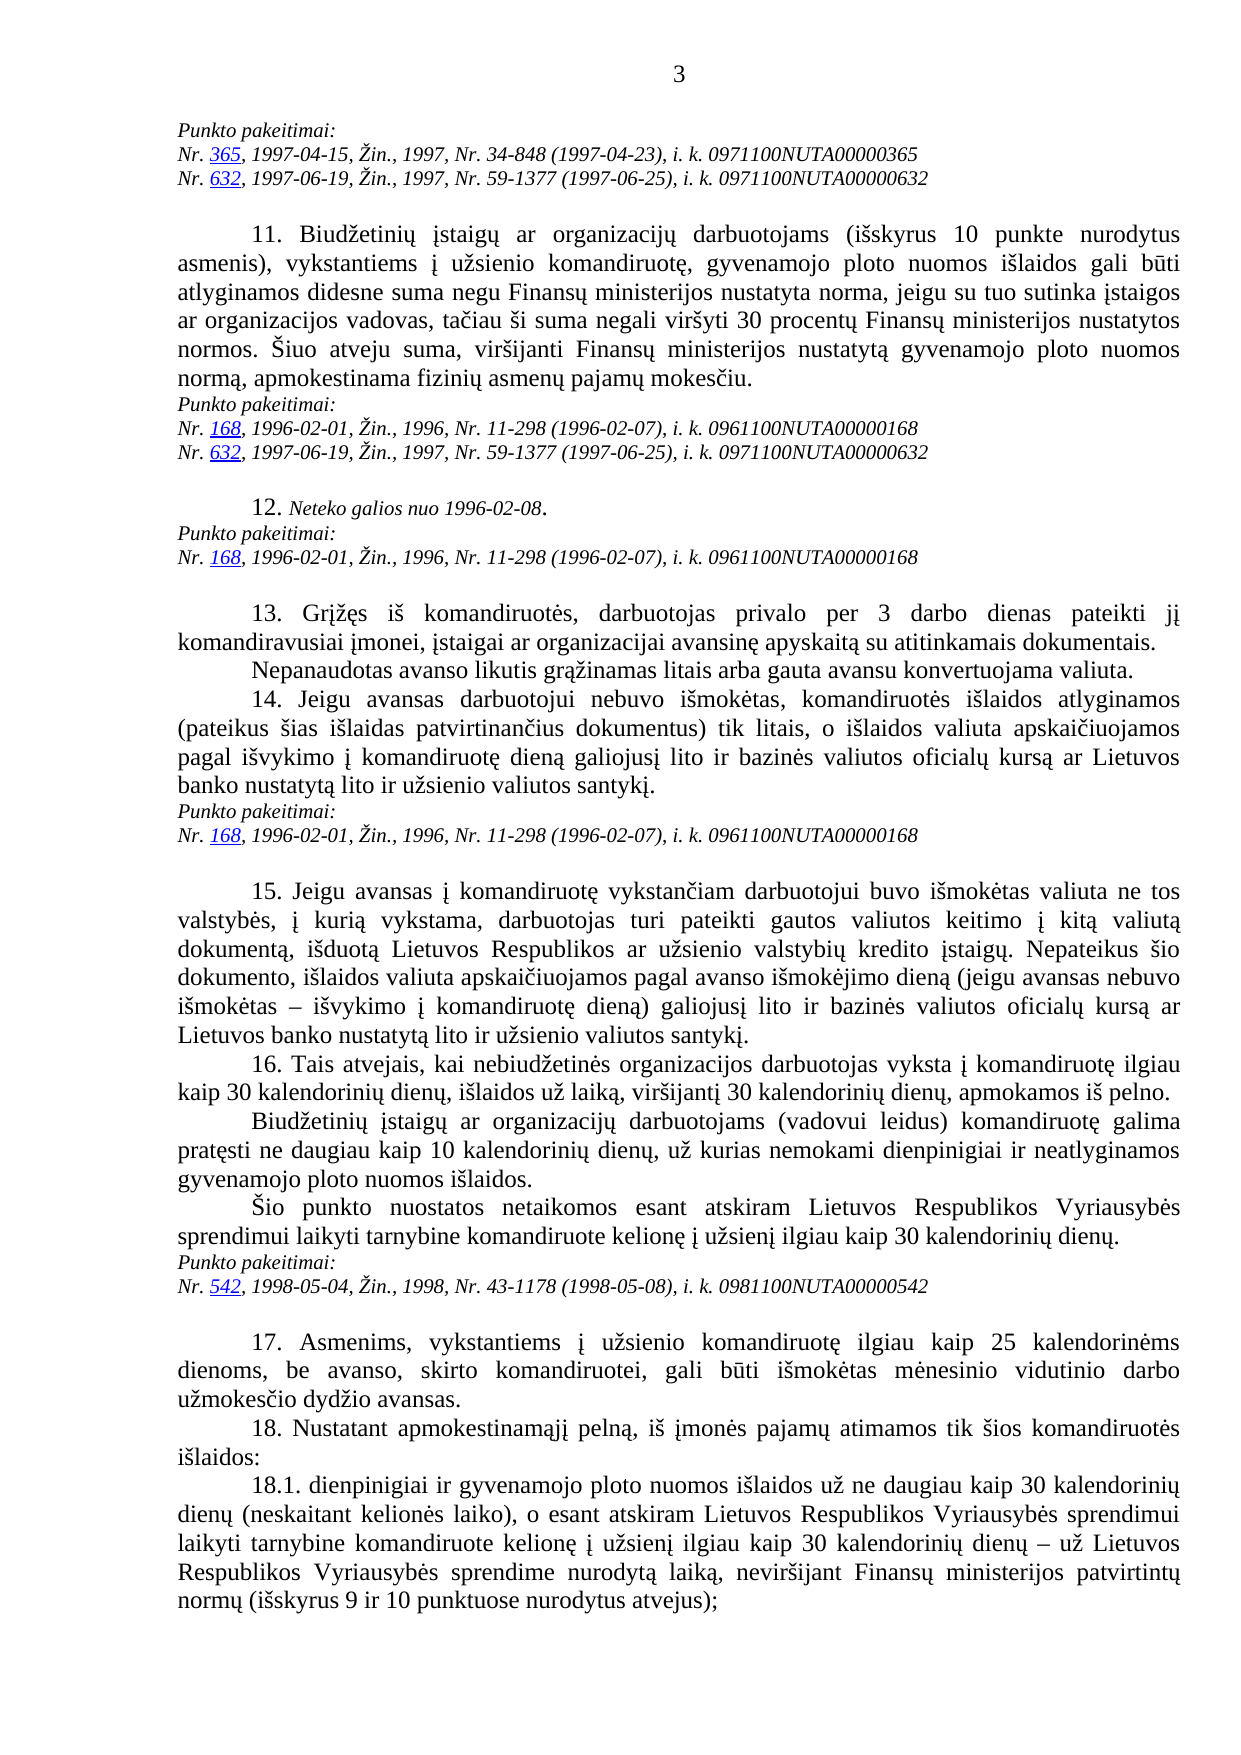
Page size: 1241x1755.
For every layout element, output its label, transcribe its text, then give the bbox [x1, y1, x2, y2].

text 17. Asmenims, vykstantiems į užsienio komandiruotę ilgiau kaip 25 kalendorinėms dienoms, be avanso, skirto komandiruotei, gali būti išmokėtas mėnesinio vidutinio darbo užmokesčio dydžio avansas. [177, 1327, 1181, 1413]
text 11. Biudžetinių įstaigų ar organizacijų darbuotojams (išskyrus 10 punkte nurodytus asmenis), vykstantiems į užsienio komandiruotę, gyvenamojo ploto nuomos išlaidos gali būti atlyginamos didesne suma negu Finansų ministerijos nustatyta norma, jeigu su tuo sutinka įstaigos ar organizacijos vadovas, tačiau ši suma negali viršyti 30 procentų Finansų ministerijos nustatytos normos. Šiuo atveju suma, viršijanti Finansų ministerijos nustatytą gyvenamojo ploto nuomos normą, apmokestinama fizinių asmenų pajamų mokesčiu. [177, 219, 1181, 392]
text Šio punkto nuostatos netaikomos esant atskiram Lietuvos Respublikos Vyriausybės sprendimui laikyti tarnybine komandiruote kelionę į užsienį ilgiau kaip 30 kalendorinių dienų. [177, 1192, 1181, 1250]
text Punkto pakeitimai: [177, 1250, 1181, 1274]
text Nr. 365, 1997-04-15, Žin., 1997, Nr. 34-848 (1997-04-23), i. k. 0971100NUTA00000365 [177, 142, 1181, 166]
text Nr. 168, 1996-02-01, Žin., 1996, Nr. 11-298 (1996-02-07), i. k. 0961100NUTA00000168 [177, 416, 1181, 440]
text 15. Jeigu avansas į komandiruotę vykstančiam darbuotojui buvo išmokėtas valiuta ne tos valstybės, į kurią vykstama, darbuotojas turi pateikti gautos valiutos keitimo į kitą valiutą dokumentą, išduotą Lietuvos Respublikos ar užsienio valstybių kredito įstaigų. Nepateikus šio dokumento, išlaidos valiuta apskaičiuojamos pagal avanso išmokėjimo dieną (jeigu avansas nebuvo išmokėtas – išvykimo į komandiruotę dieną) galiojusį lito ir bazinės valiutos oficialų kursą ar Lietuvos banko nustatytą lito ir užsienio valiutos santykį. [177, 876, 1181, 1049]
text 13. Grįžęs iš komandiruotės, darbuotojas privalo per 3 darbo dienas pateikti jį komandiravusiai įmonei, įstaigai ar organizacijai avansinę apyskaitą su atitinkamais dokumentais. [177, 598, 1181, 656]
text Biudžetinių įstaigų ar organizacijų darbuotojams (vadovui leidus) komandiruotę galima pratęsti ne daugiau kaip 10 kalendorinių dienų, už kurias nemokami dienpinigiai ir neatlyginamos gyvenamojo ploto nuomos išlaidos. [177, 1106, 1181, 1192]
text 12. Neteko galios nuo 1996-02-08. [177, 492, 1181, 521]
text 18. Nustatant apmokestinamąjį pelną, iš įmonės pajamų atimamos tik šios komandiruotės išlaidos: [177, 1413, 1181, 1471]
text Punkto pakeitimai: [177, 392, 1181, 416]
text Nr. 632, 1997-06-19, Žin., 1997, Nr. 59-1377 (1997-06-25), i. k. 0971100NUTA00000632 [177, 440, 1181, 464]
text Nr. 168, 1996-02-01, Žin., 1996, Nr. 11-298 (1996-02-07), i. k. 0961100NUTA00000168 [177, 545, 1181, 569]
text Punkto pakeitimai: [177, 118, 1181, 142]
text Nr. 542, 1998-05-04, Žin., 1998, Nr. 43-1178 (1998-05-08), i. k. 0981100NUTA00000542 [177, 1274, 1181, 1298]
text 18.1. dienpinigiai ir gyvenamojo ploto nuomos išlaidos už ne daugiau kaip 30 kalendorinių dienų (neskaitant kelionės laiko), o esant atskiram Lietuvos Respublikos Vyriausybės sprendimui laikyti tarnybine komandiruote kelionę į užsienį ilgiau kaip 30 kalendorinių dienų – už Lietuvos Respublikos Vyriausybės sprendime nurodytą laiką, neviršijant Finansų ministerijos patvirtintų normų (išskyrus 9 ir 10 punktuose nurodytus atvejus); [177, 1471, 1181, 1614]
text 16. Tais atvejais, kai nebiudžetinės organizacijos darbuotojas vyksta į komandiruotę ilgiau kaip 30 kalendorinių dienų, išlaidos už laiką, viršijantį 30 kalendorinių dienų, apmokamos iš pelno. [177, 1049, 1181, 1106]
text Nepanaudotas avanso likutis grąžinamas litais arba gauta avansu konvertuojama valiuta. [177, 656, 1181, 684]
text 14. Jeigu avansas darbuotojui nebuvo išmokėtas, komandiruotės išlaidos atlyginamos (pateikus šias išlaidas patvirtinančius dokumentus) tik litais, o išlaidos valiuta apskaičiuojamos pagal išvykimo į komandiruotę dieną galiojusį lito ir bazinės valiutos oficialų kursą ar Lietuvos banko nustatytą lito ir užsienio valiutos santykį. [177, 684, 1181, 799]
text Nr. 632, 1997-06-19, Žin., 1997, Nr. 59-1377 (1997-06-25), i. k. 0971100NUTA00000632 [177, 166, 1181, 190]
text Punkto pakeitimai: [177, 799, 1181, 823]
text Punkto pakeitimai: [177, 521, 1181, 545]
text Nr. 168, 1996-02-01, Žin., 1996, Nr. 11-298 (1996-02-07), i. k. 0961100NUTA00000168 [177, 823, 1181, 847]
